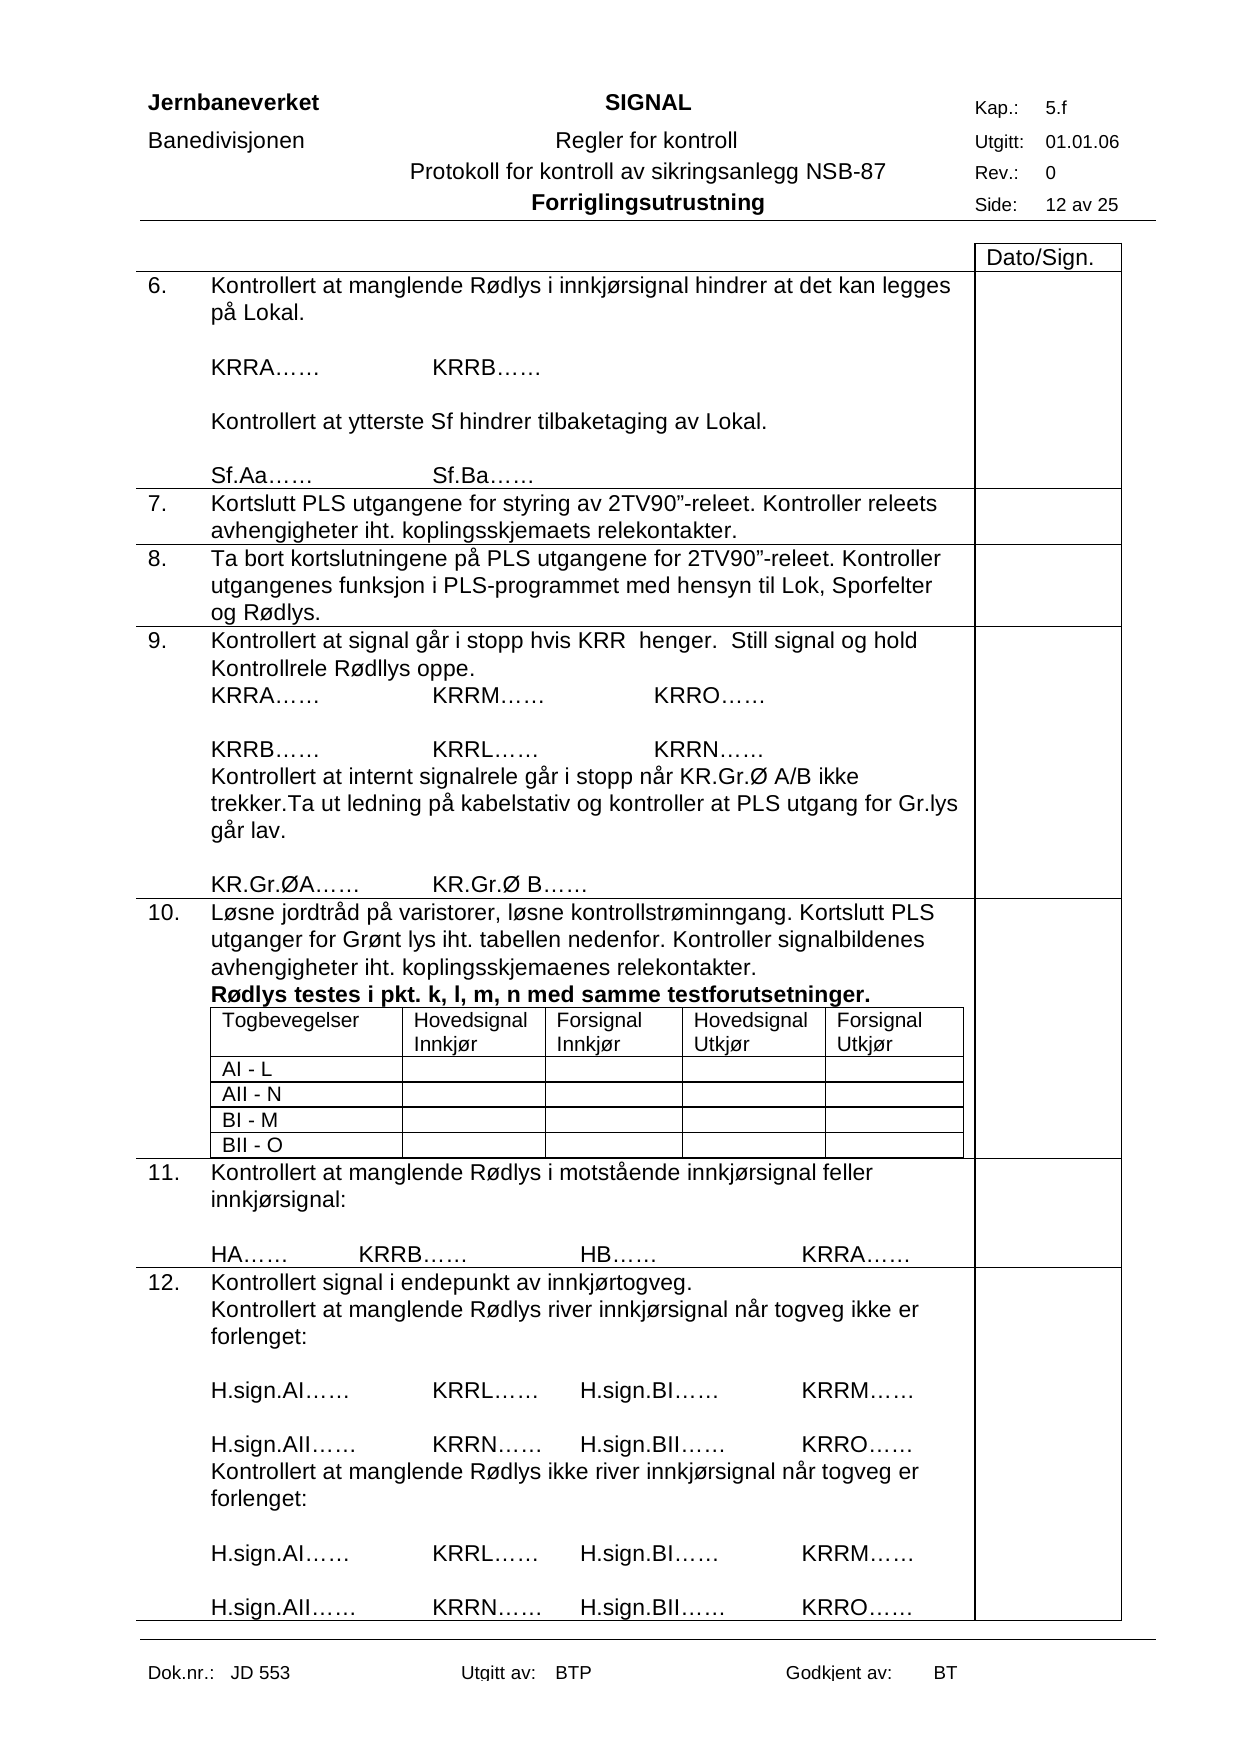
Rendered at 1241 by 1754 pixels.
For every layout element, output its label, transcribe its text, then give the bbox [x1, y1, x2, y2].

table_cell [403, 1133, 545, 1157]
table_cell [826, 1083, 963, 1106]
table_cell 7. [136, 489, 199, 543]
table_cell [546, 1133, 682, 1157]
table_cell [826, 1133, 963, 1157]
table_cell [826, 1108, 963, 1132]
table_header Togbevegelser [211, 1008, 402, 1056]
table_cell BI - M [211, 1108, 402, 1132]
table_cell [403, 1057, 545, 1081]
table_cell Ta bort kortslutningene på PLS utgangene for 2TV90”-releet. Kontroller utgangenes funksjon i PLS-programmet med hensyn til Lok, Sporfelter og Rødlys. [199, 545, 974, 626]
table_cell [546, 1057, 682, 1081]
table_cell [403, 1083, 545, 1106]
table_cell 12. [136, 1268, 199, 1620]
table_cell AII - N [211, 1083, 402, 1106]
table_cell Kortslutt PLS utgangene for styring av 2TV90”-releet. Kontroller releets avhengigheter iht. koplingsskjemaets relekontakter. [199, 489, 974, 543]
table_header Dato/Sign. [976, 244, 1121, 271]
table_header [136, 243, 199, 271]
table_cell Kontrollert signal i endepunkt av innkjørtogveg. Kontrollert at manglende Rødlys river innkjørsignal når togveg ikke er forlenget: H.sign.AI…… KRRL…… H.sign.BI…… KRRM…… H.sign.AII…… KRRN…… H.sign.BII…… KRRO…… Kontrollert at manglende Rødlys ikke river innkjørsignal når togveg er forlenget: H.sign.AI…… KRRL…… H.sign.BI…… KRRM…… H.sign.AII…… KRRN…… H.sign.BII…… KRRO…… [199, 1268, 974, 1620]
table_cell [546, 1108, 682, 1132]
table_cell [976, 272, 1121, 488]
table_header [199, 243, 974, 271]
table_cell 6. [136, 272, 199, 488]
table_cell [976, 627, 1121, 898]
table_cell Kontrollert at manglende Rødlys i innkjørsignal hindrer at det kan legges på Lokal. KRRA…… KRRB…… Kontrollert at ytterste Sf hindrer tilbaketaging av Lokal. Sf.Aa…… Sf.Ba…… [199, 272, 974, 488]
table_cell [976, 899, 1121, 1158]
table_cell [976, 1268, 1121, 1620]
table_cell [976, 489, 1121, 543]
table_cell Løsne jordtråd på varistorer, løsne kontrollstrøminngang. Kortslutt PLS utganger for Grønt lys iht. tabellen nedenfor. Kontroller signalbildenes avhengigheter iht. koplingsskjemaenes relekontakter. Rødlys testes i pkt. k, l, m, n med samme testforutsetninger. [199, 899, 974, 1158]
table_cell 8. [136, 545, 199, 626]
table_cell [683, 1083, 825, 1106]
table_header Hovedsignal Utkjør [683, 1008, 825, 1056]
table_cell [976, 545, 1121, 626]
table_cell 10. [136, 899, 199, 1158]
table_cell [976, 1159, 1121, 1267]
table_header Forsignal Innkjør [546, 1008, 682, 1056]
table_cell AI - L [211, 1057, 402, 1081]
table_cell 9. [136, 627, 199, 898]
table_cell Kontrollert at signal går i stopp hvis KRR henger. Still signal og hold Kontrollrele Rødllys oppe. KRRA…… KRRM…… KRRO…… KRRB…… KRRL…… KRRN…… Kontrollert at internt signalrele går i stopp når KR.Gr.Ø A/B ikke trekker.Ta ut ledning på kabelstativ og kontroller at PLS utgang for Gr.lys går lav. KR.Gr.ØA…… KR.Gr.Ø B…… [199, 627, 974, 898]
table_cell [403, 1108, 545, 1132]
table_cell Kontrollert at manglende Rødlys i motstående innkjørsignal feller innkjørsignal: HA…… KRRB…… HB…… KRRA…… [199, 1159, 974, 1267]
table_cell [683, 1108, 825, 1132]
table_cell [683, 1133, 825, 1157]
table_cell [683, 1057, 825, 1081]
table_cell BII - O [211, 1133, 402, 1157]
table_cell 11. [136, 1159, 199, 1267]
table_header Forsignal Utkjør [826, 1008, 963, 1056]
table_cell [826, 1057, 963, 1081]
table_cell [546, 1083, 682, 1106]
table_header Hovedsignal Innkjør [403, 1008, 545, 1056]
